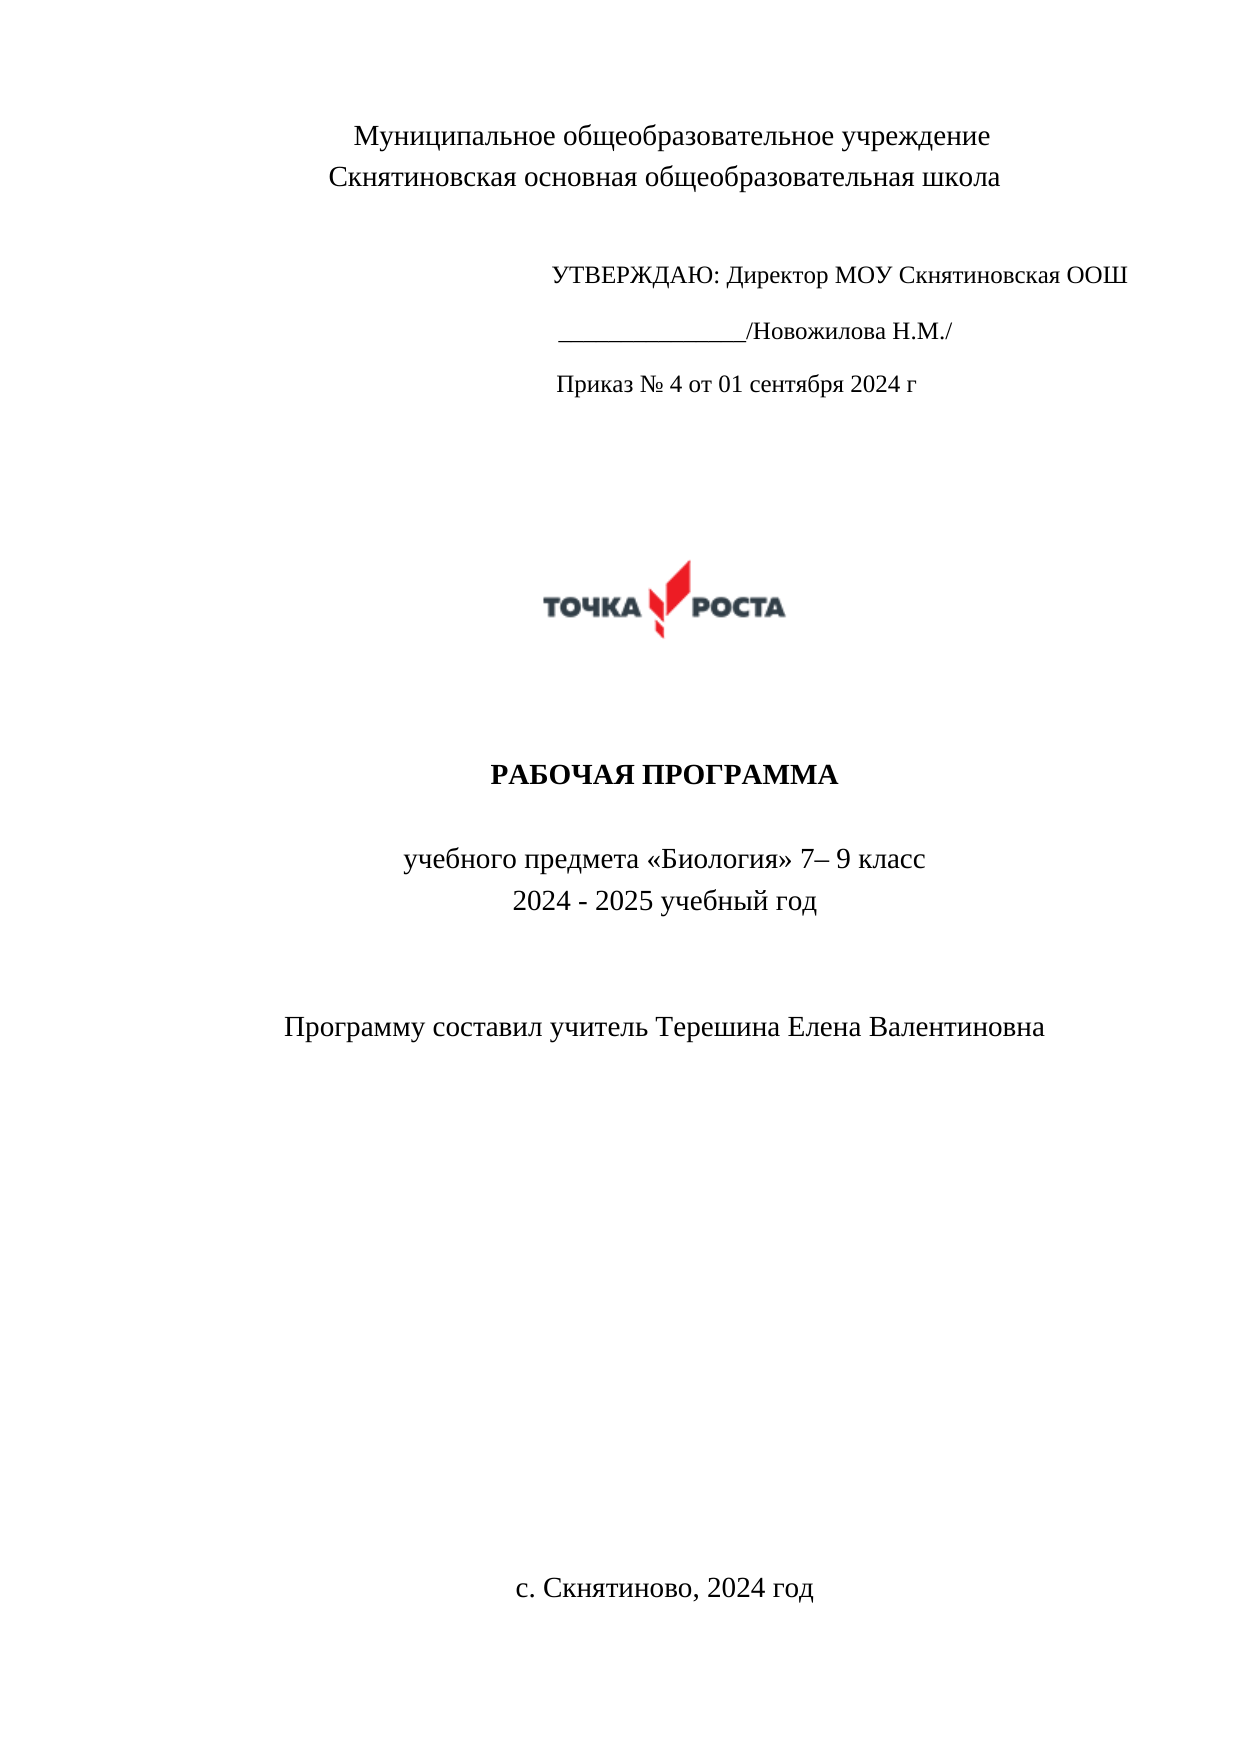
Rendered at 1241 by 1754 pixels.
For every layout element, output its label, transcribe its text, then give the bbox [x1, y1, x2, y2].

text Приказ № 4 от 01 сентября 2024 г [177, 369, 1152, 398]
text _______________/Новожилова Н.М./ [177, 316, 1152, 344]
text УТВЕРЖДАЮ: Директор МОУ Скнятиновская ООШ [177, 261, 1152, 289]
text Программу составил учитель Терешина Елена Валентиновна [177, 1009, 1152, 1042]
text Скнятиновская основная общеобразовательная школа [177, 159, 1152, 193]
text с. Скнятиново, 2024 год [177, 1570, 1152, 1604]
picture [534, 555, 795, 652]
text Муниципальное общеобразовательное учреждение [177, 118, 1152, 151]
text 2024 - 2025 учебный год [177, 883, 1152, 917]
text учебного предмета «Биология» 7– 9 класс [177, 841, 1152, 875]
text РАБОЧАЯ ПРОГРАММА [177, 757, 1152, 791]
